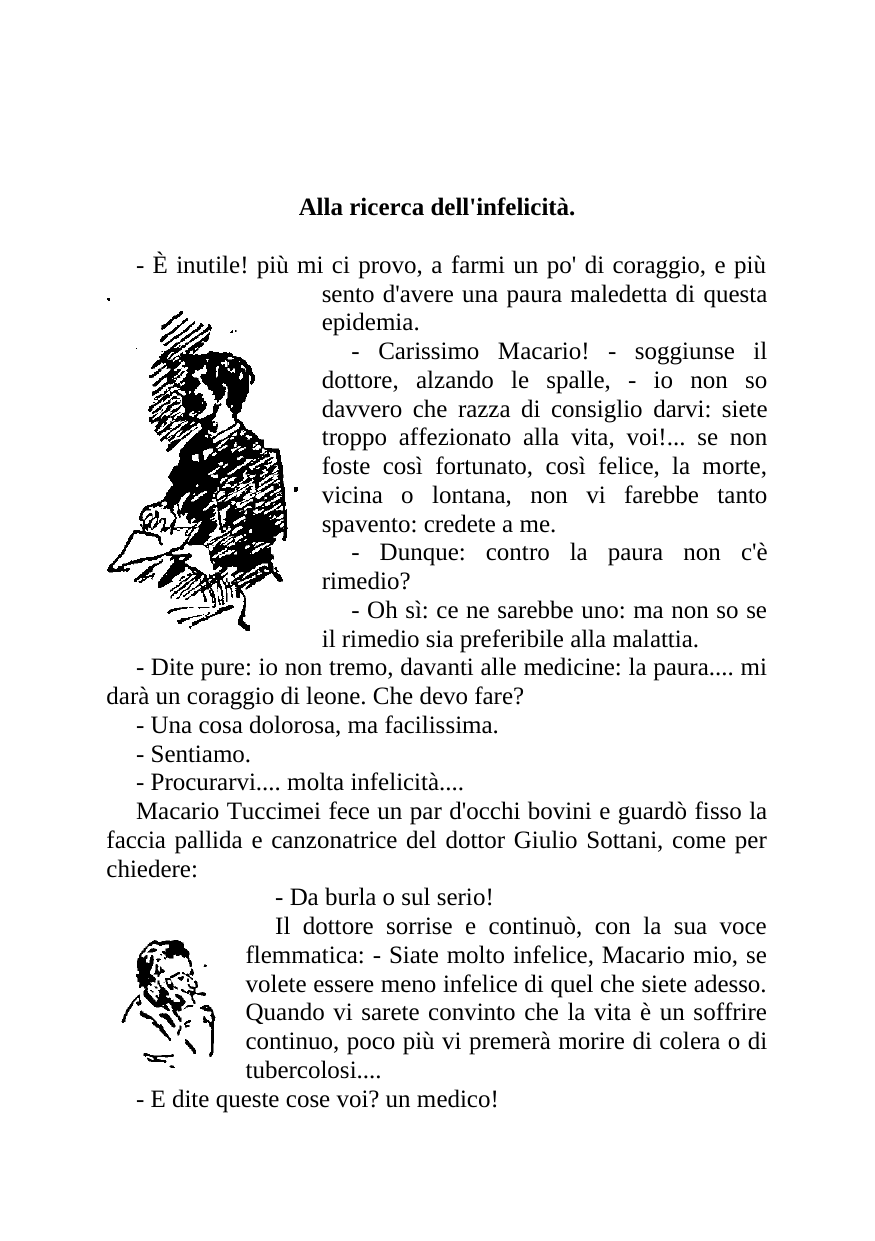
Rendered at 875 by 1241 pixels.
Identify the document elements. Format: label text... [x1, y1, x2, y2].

text - Oh sì: ce ne sarebbe uno: ma non so se il rimedio sia preferibile alla malattia. [106, 595, 768, 652]
text - Una cosa dolorosa, ma facilissima. [106, 710, 768, 739]
text Macario Tuccimei fece un par d'occhi bovini e guardò fisso la faccia pallida e canzonatrice del dottor Giulio Sottani, come per chiedere: [106, 796, 768, 882]
text - E dite queste cose voi? un medico! [106, 1084, 768, 1112]
text Il dottore sorrise e continuò, con la sua voce flemmatica: - Siate molto infelice, Macario mio, se volete essere meno infelice di quel che siete adesso. Quando vi sarete convinto che la vita è un soffrire continuo, poco più vi premerà morire di colera o di tubercolosi.... [106, 910, 768, 1084]
text - È inutile! più mi ci provo, a farmi un po' di coraggio, e più sento d'avere una paura maledetta di questa epidemia. [95, 250, 768, 644]
text - Sentiamo. [106, 739, 768, 767]
picture [96, 289, 302, 643]
text - Dunque: contro la paura non c'è rimedio? [303, 537, 768, 595]
text - Carissimo Macario! - soggiunse il dottore, alzando le spalle, - io non so davvero che razza di consiglio darvi: siete troppo affezionato alla vita, voi!... se non foste così fortunato, così felice, la morte, vicina o lontana, non vi farebbe tanto spavento: credete a me. [303, 336, 768, 537]
text Alla ricerca dell'infelicità. [106, 192, 768, 221]
text - Procurarvi.... molta infelicità.... [106, 767, 768, 796]
text - Dite pure: io non tremo, davanti alle medicine: la paura.... mi darà un coraggio di leone. Che devo fare? [106, 652, 768, 710]
text - Da burla o sul serio! [106, 882, 768, 911]
picture [107, 911, 225, 1081]
